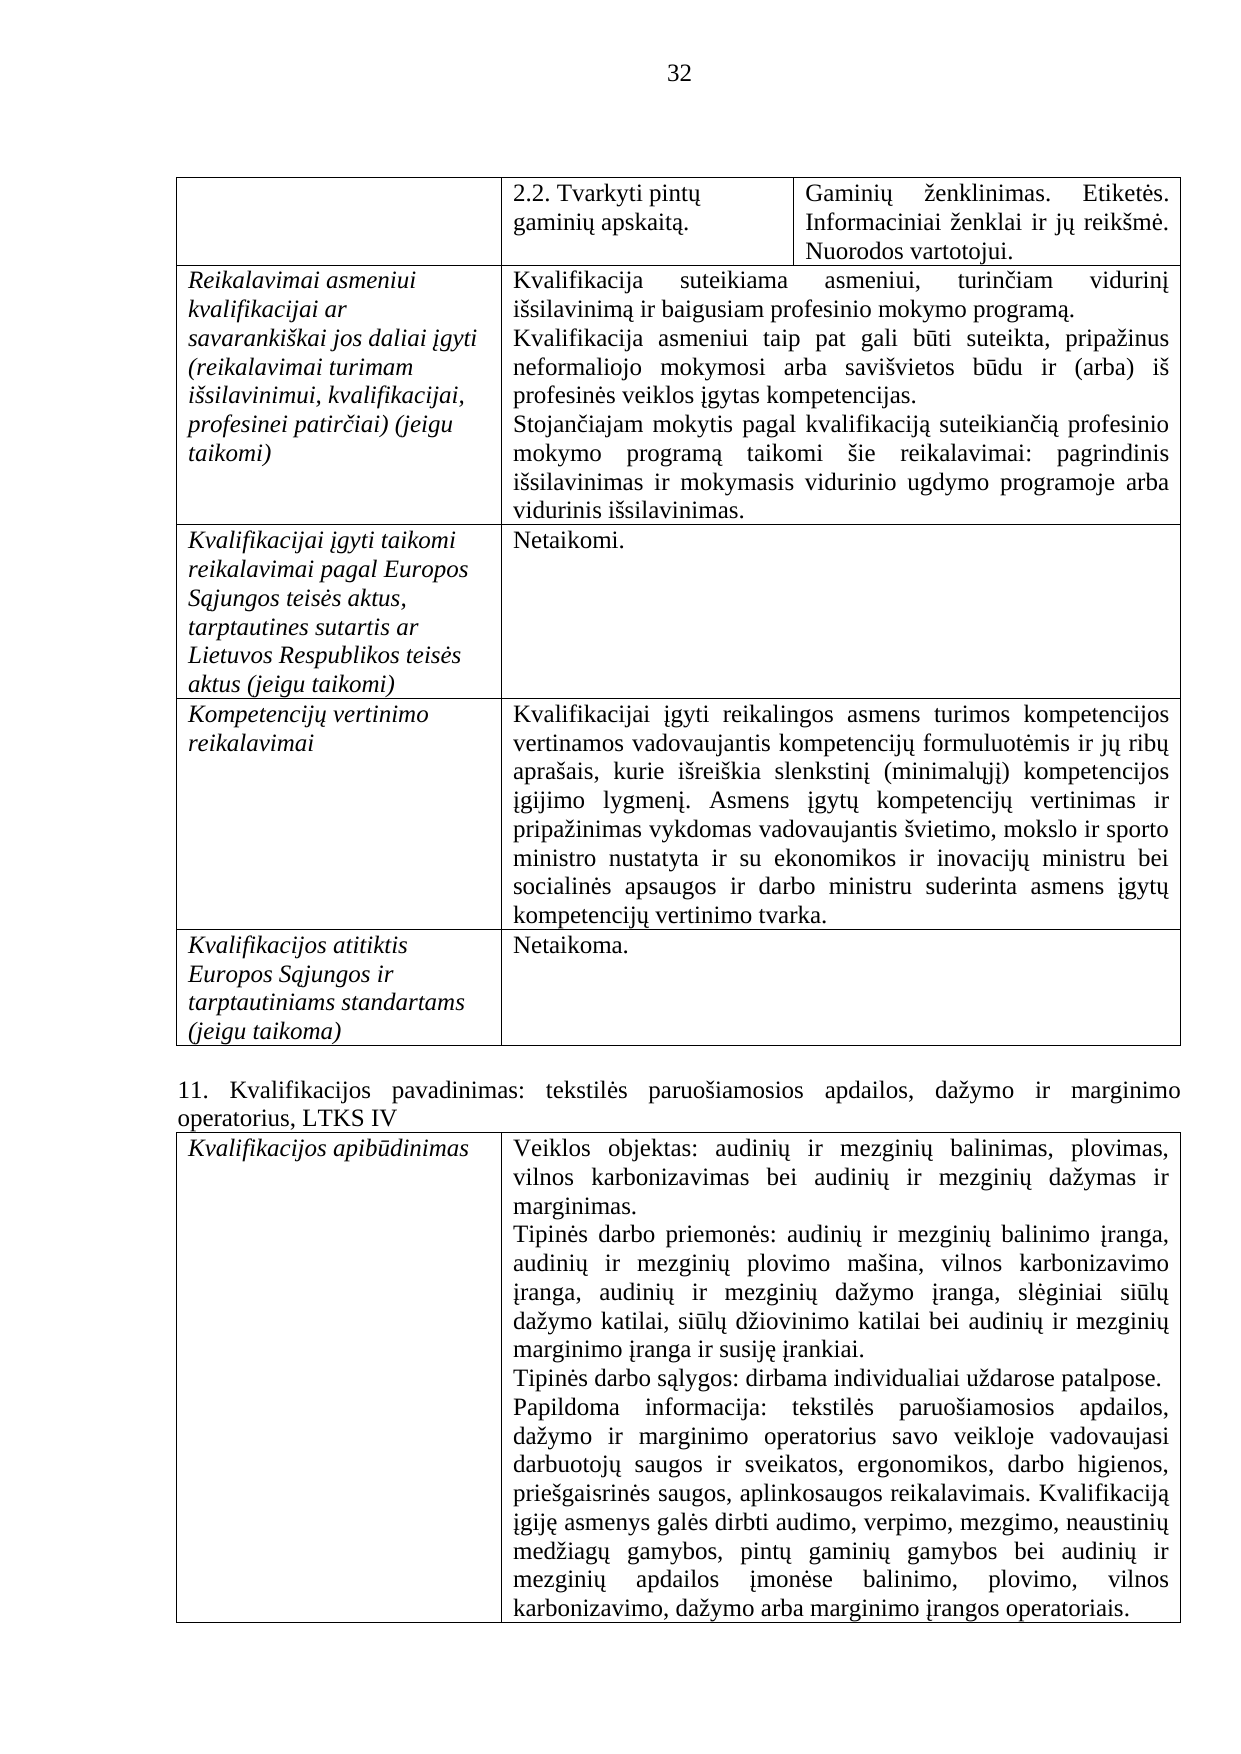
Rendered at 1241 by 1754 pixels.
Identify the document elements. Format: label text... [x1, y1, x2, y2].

table_cell Gaminių ženklinimas. Etiketės. Informaciniai ženklai ir jų reikšmė. Nuorodos vartotojui. [794, 178, 1180, 264]
table_cell 2.2. Tvarkyti pintų gaminių apskaitą. [502, 178, 793, 264]
table_cell Reikalavimai asmeniui kvalifikacijai ar savarankiškai jos daliai įgyti (reikalavimai turimam išsilavinimui, kvalifikacijai, profesinei patirčiai) (jeigu taikomi) [177, 266, 501, 524]
table_cell [177, 178, 501, 264]
table_cell Kvalifikacijos atitiktis Europos Sąjungos ir tarptautiniams standartams (jeigu taikoma) [177, 930, 501, 1045]
table_header Kvalifikacijos apibūdinimas [177, 1133, 501, 1622]
table_cell Kvalifikacijai įgyti taikomi reikalavimai pagal Europos Sąjungos teisės aktus, tarptautines sutartis ar Lietuvos Respublikos teisės aktus (jeigu taikomi) [177, 525, 501, 698]
table_cell Netaikoma. [502, 930, 1180, 1045]
text 11. Kvalifikacijos pavadinimas: tekstilės paruošiamosios apdailos, dažymo ir marginimo operatorius, LTKS IV [177, 1075, 1181, 1132]
table_cell Kvalifikacija suteikiama asmeniui, turinčiam vidurinį išsilavinimą ir baigusiam profesinio mokymo programą. Kvalifikacija asmeniui taip pat gali būti suteikta, pripažinus neformaliojo mokymosi arba savišvietos būdu ir (arba) iš profesinės veiklos įgytas kompetencijas. Stojančiajam mokytis pagal kvalifikaciją suteikiančią profesinio mokymo programą taikomi šie reikalavimai: pagrindinis išsilavinimas ir mokymasis vidurinio ugdymo programoje arba vidurinis išsilavinimas. [502, 266, 1180, 524]
table_cell Kompetencijų vertinimo reikalavimai [177, 699, 501, 929]
table_cell Netaikomi. [502, 525, 1180, 698]
table_header Veiklos objektas: audinių ir mezginių balinimas, plovimas, vilnos karbonizavimas bei audinių ir mezginių dažymas ir marginimas. Tipinės darbo priemonės: audinių ir mezginių balinimo įranga, audinių ir mezginių plovimo mašina, vilnos karbonizavimo įranga, audinių ir mezginių dažymo įranga, slėginiai siūlų dažymo katilai, siūlų džiovinimo katilai bei audinių ir mezginių marginimo įranga ir susiję įrankiai. Tipinės darbo sąlygos: dirbama individualiai uždarose patalpose. Papildoma informacija: tekstilės paruošiamosios apdailos, dažymo ir marginimo operatorius savo veikloje vadovaujasi darbuotojų saugos ir sveikatos, ergonomikos, darbo higienos, priešgaisrinės saugos, aplinkosaugos reikalavimais. Kvalifikaciją įgiję asmenys galės dirbti audimo, verpimo, mezgimo, neaustinių medžiagų gamybos, pintų gaminių gamybos bei audinių ir mezginių apdailos įmonėse balinimo, plovimo, vilnos karbonizavimo, dažymo arba marginimo įrangos operatoriais. [502, 1133, 1180, 1622]
table_cell Kvalifikacijai įgyti reikalingos asmens turimos kompetencijos vertinamos vadovaujantis kompetencijų formuluotėmis ir jų ribų aprašais, kurie išreiškia slenkstinį (minimalųjį) kompetencijos įgijimo lygmenį. Asmens įgytų kompetencijų vertinimas ir pripažinimas vykdomas vadovaujantis švietimo, mokslo ir sporto ministro nustatyta ir su ekonomikos ir inovacijų ministru bei socialinės apsaugos ir darbo ministru suderinta asmens įgytų kompetencijų vertinimo tvarka. [502, 699, 1180, 929]
